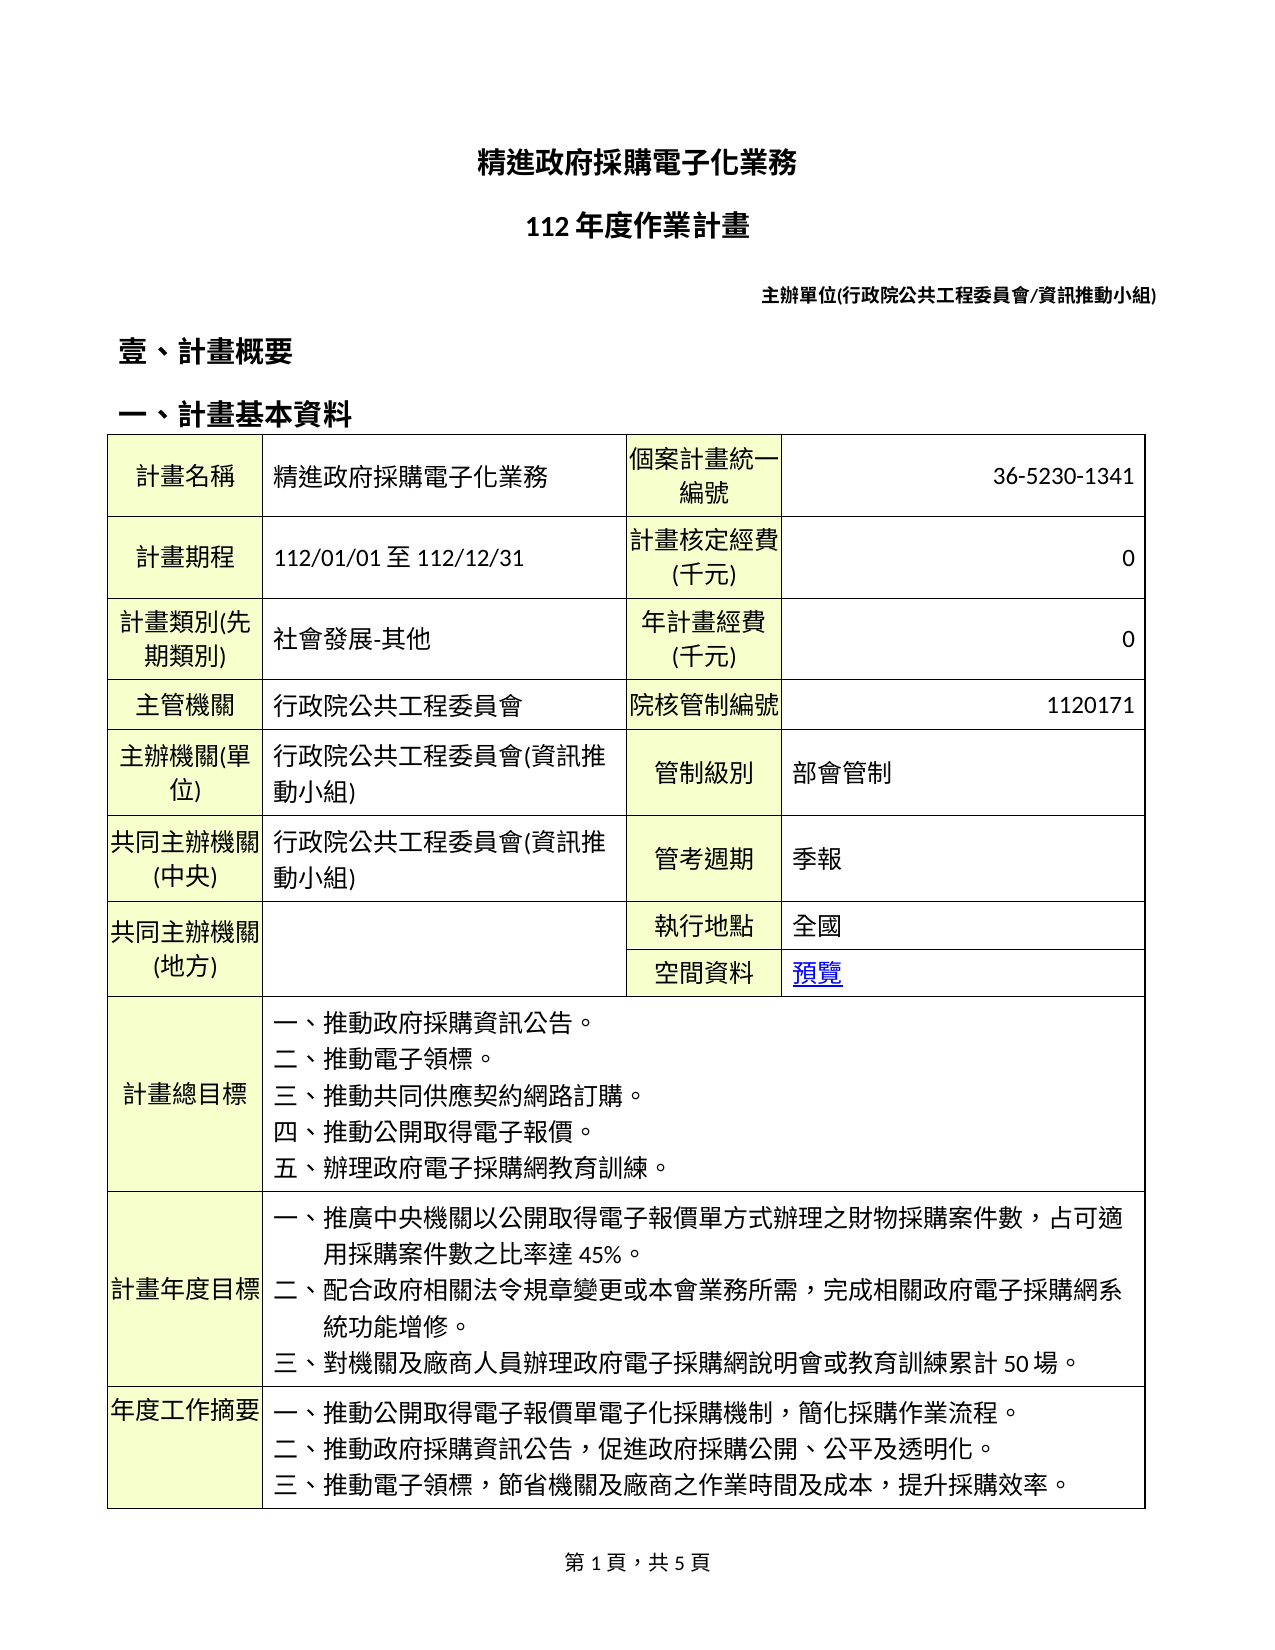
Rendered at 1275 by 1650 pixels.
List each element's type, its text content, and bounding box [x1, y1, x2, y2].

table_cell 行政院公共工程委員會(資訊推動小組) [263, 816, 626, 901]
table_cell 管制級別 [627, 730, 781, 815]
table_cell [263, 902, 626, 996]
table_cell 計畫年度目標 [108, 1192, 262, 1386]
table_cell 社會發展-其他 [263, 599, 626, 679]
table_cell 管考週期 [627, 816, 781, 901]
table_cell 行政院公共工程委員會 [263, 680, 626, 729]
table_header 精進政府採購電子化業務 [263, 435, 626, 516]
table_cell 預覽 [782, 950, 1144, 996]
table_cell 112/01/01至112/12/31 [263, 517, 626, 597]
table_cell 1120171 [782, 680, 1144, 729]
table_cell 計畫期程 [108, 517, 262, 597]
table_cell 主管機關 [108, 680, 262, 729]
table_cell 全國 [782, 902, 1144, 948]
text 112年度作業計畫 [119, 203, 1156, 245]
table_cell 執行地點 [627, 902, 781, 948]
table_cell 行政院公共工程委員會(資訊推動小組) [263, 730, 626, 815]
table_cell 推廣中央機關以公開取得電子報價單方式辦理之財物採購案件數，占可適用採購案件數之比率達45%。 配合政府相關法令規章變更或本會業務所需，完成相關政府電子採購網系統功能增修。 三、對機關及廠商人員辦理政府電子採購網說明會或教育訓練累計50場。 [263, 1192, 1144, 1386]
table_header 個案計畫統一編號 [627, 435, 781, 516]
table_cell 共同主辦機關(中央) [108, 816, 262, 901]
table_cell 計畫總目標 [108, 997, 262, 1191]
table_cell 計畫類別(先期類別) [108, 599, 262, 679]
table_cell 空間資料 [627, 950, 781, 996]
table_header 36-5230-1341 [782, 435, 1144, 516]
table_cell 年度工作摘要 [108, 1387, 262, 1508]
table_cell 季報 [782, 816, 1144, 901]
text 壹、計畫概要 [119, 329, 1156, 371]
text 一、計畫基本資料 [119, 392, 1156, 434]
table_cell 0 [782, 517, 1144, 597]
text 主辦單位(行政院公共工程委員會/資訊推動小組) [119, 281, 1156, 308]
table_cell 共同主辦機關(地方) [108, 902, 262, 996]
table_cell 一、推動公開取得電子報價單電子化採購機制，簡化採購作業流程。 二、推動政府採購資訊公告，促進政府採購公開、公平及透明化。 三、推動電子領標，節省機關及廠商之作業時間及成本，提升採購效率。 [263, 1387, 1144, 1508]
text 精進政府採購電子化業務 [119, 139, 1156, 182]
table_cell 計畫核定經費(千元) [627, 517, 781, 597]
table_cell 院核管制編號 [627, 680, 781, 729]
table_cell 部會管制 [782, 730, 1144, 815]
table_cell 0 [782, 599, 1144, 679]
table_header 計畫名稱 [108, 435, 262, 516]
table_cell 年計畫經費(千元) [627, 599, 781, 679]
table_cell 一、推動政府採購資訊公告。 二、推動電子領標。 三、推動共同供應契約網路訂購。 四、推動公開取得電子報價。 五、辦理政府電子採購網教育訓練。 [263, 997, 1144, 1191]
table_cell 主辦機關(單位) [108, 730, 262, 815]
